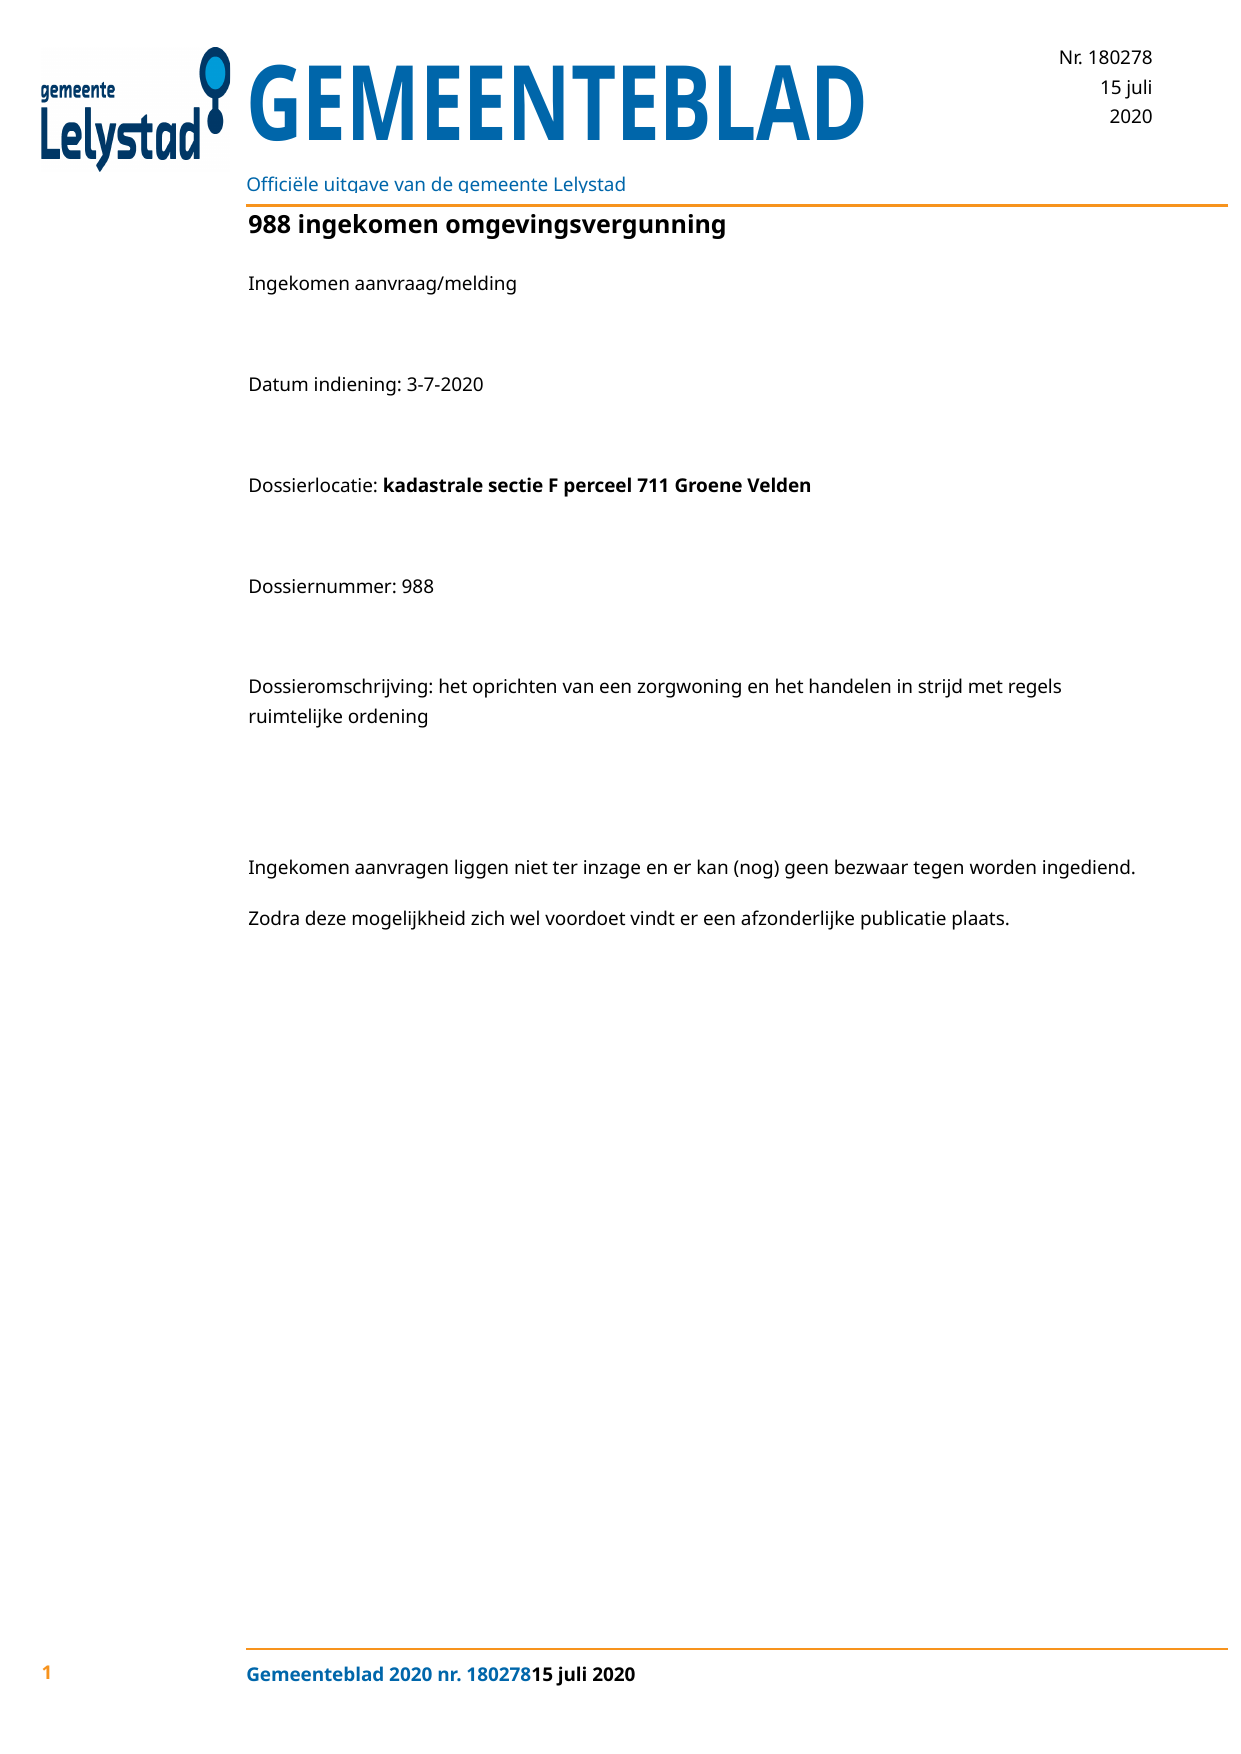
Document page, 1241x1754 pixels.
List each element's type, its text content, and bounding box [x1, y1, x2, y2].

text Dossieromschrijving: het oprichten van een zorgwoning en het handelen in strijd met regels ruimtelijke ordening [248, 674, 1152, 729]
text Dossierlocatie: kadastrale sectie F perceel 711 Groene Velden [248, 472, 1152, 498]
text Ingekomen aanvraag/melding [248, 270, 1152, 296]
text Dossiernummer: 988 [248, 573, 1152, 598]
text 988 ingekomen omgevingsvergunning [248, 207, 1152, 241]
text Zodra deze mogelijkheid zich wel voordoet vindt er een afzonderlijke publicatie plaats. [248, 905, 1152, 931]
picture [41, 47, 231, 172]
text Ingekomen aanvragen liggen niet ter inzage en er kan (nog) geen bezwaar tegen worden ingediend. [248, 854, 1152, 880]
text Datum indiening: 3-7-2020 [248, 371, 1152, 397]
